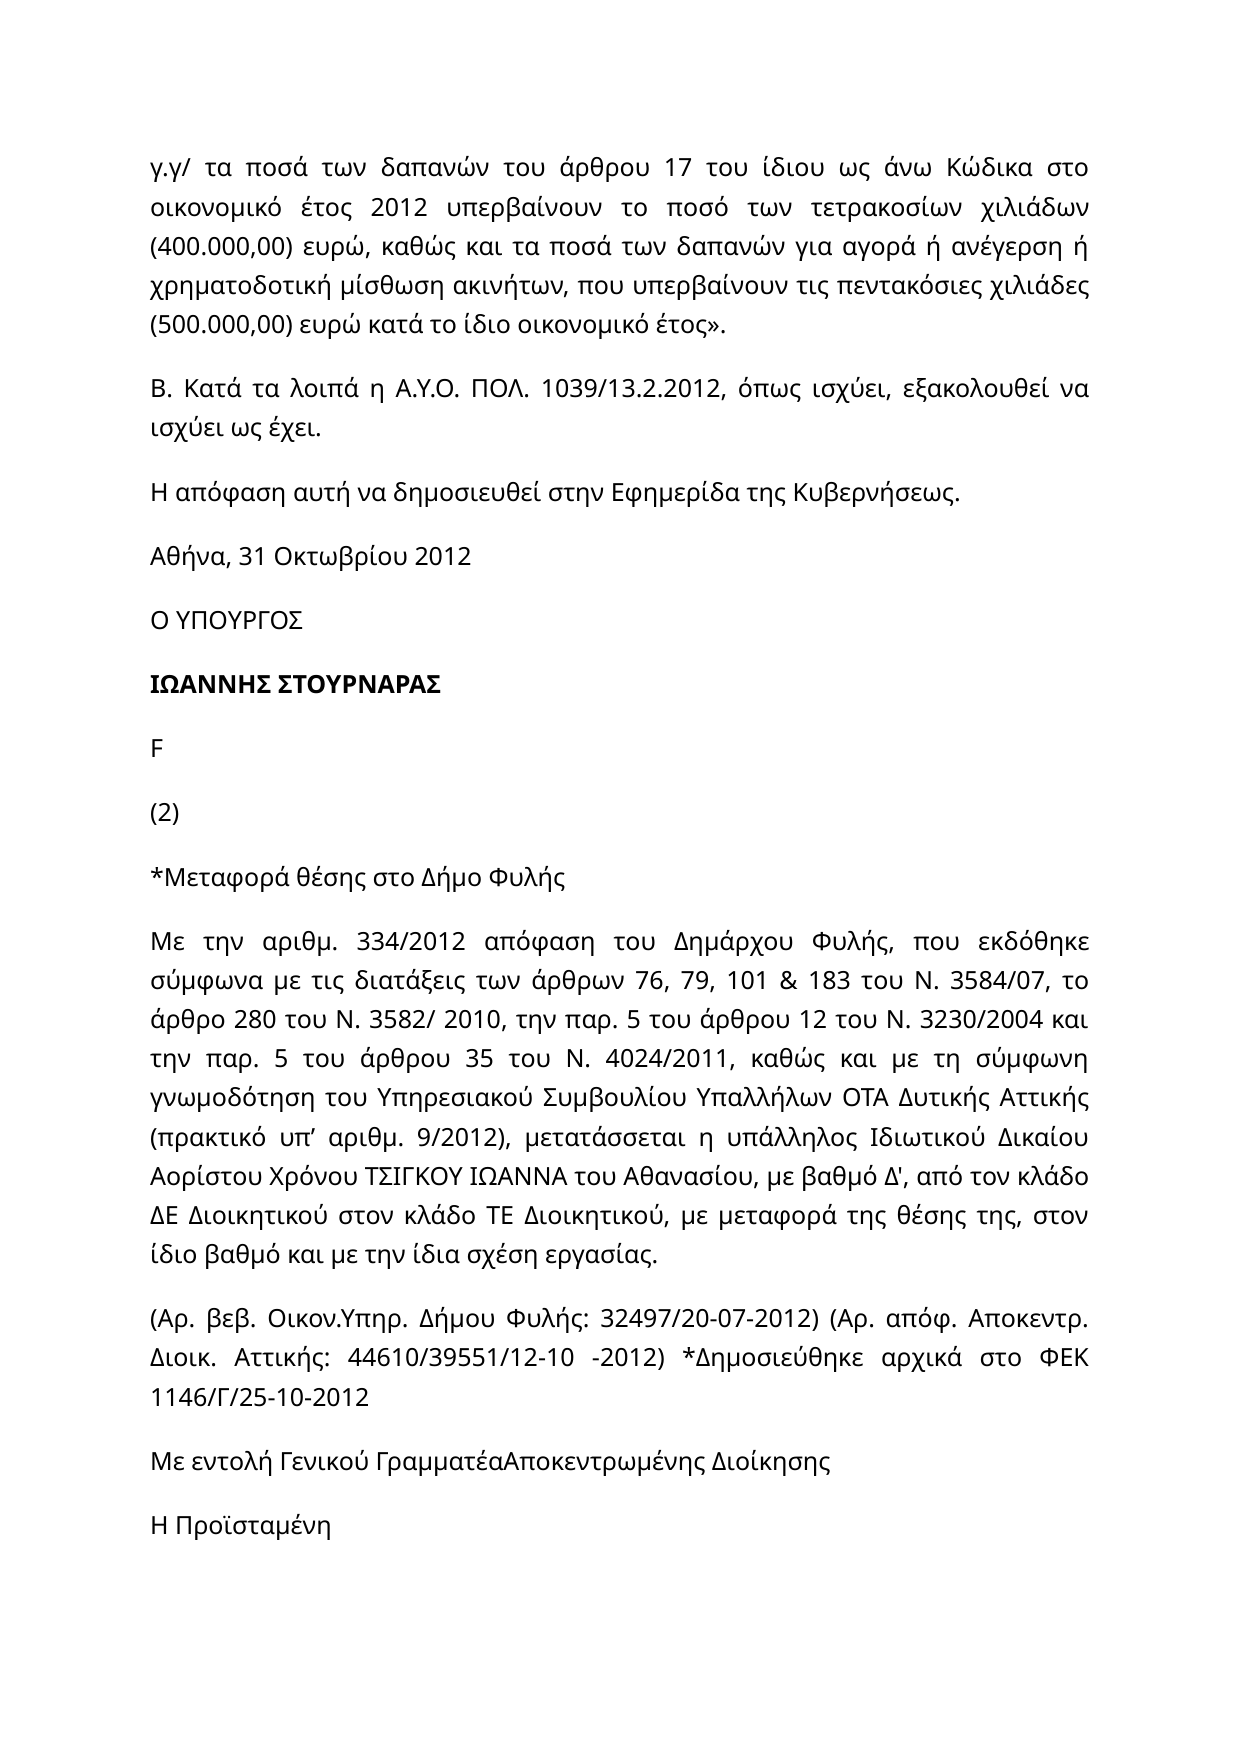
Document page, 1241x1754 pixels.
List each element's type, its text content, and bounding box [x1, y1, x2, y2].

text γ.γ/ τα ποσά των δαπανών του άρθρου 17 του ίδιου ως άνω Κώδικα στο οικονομικό έτος 2012 υπερβαίνουν το ποσό των τετρακοσίων χιλιάδων (400.000,00) ευρώ, καθώς και τα ποσά των δαπανών για αγορά ή ανέγερση ή χρηματοδοτική μίσθωση ακινήτων, που υπερβαίνουν τις πεντακόσιες χιλιάδες (500.000,00) ευρώ κατά το ίδιο οικονομικό έτος». [150, 150, 1090, 341]
text F [150, 731, 1090, 765]
text ΙΩΑΝΝΗΣ ΣΤΟΥΡΝΑΡΑΣ [150, 667, 1090, 701]
text Με εντολή Γενικού ΓραμματέαΑποκεντρωμένης Διοίκησης [150, 1443, 1090, 1477]
text (2) [150, 795, 1090, 829]
text Η απόφαση αυτή να δημοσιευθεί στην Εφημερίδα της Κυβερνήσεως. [150, 474, 1090, 508]
text *Μεταφορά θέσης στο Δήμο Φυλής [150, 859, 1090, 893]
text Η Προϊσταμένη [150, 1507, 1090, 1542]
text Β. Κατά τα λοιπά η Α.Υ.Ο. ΠΟΛ. 1039/13.2.2012, όπως ισχύει, εξακολουθεί να ισχύει ως έχει. [150, 371, 1090, 444]
text Ο ΥΠΟΥΡΓΟΣ [150, 602, 1090, 637]
text Αθήνα, 31 Οκτωβρίου 2012 [150, 538, 1090, 572]
text Με την αριθμ. 334/2012 απόφαση του Δημάρχου Φυλής, που εκδόθηκε σύμφωνα με τις διατάξεις των άρθρων 76, 79, 101 & 183 του Ν. 3584/07, το άρθρο 280 του Ν. 3582/ 2010, την παρ. 5 του άρθρου 12 του Ν. 3230/2004 και την παρ. 5 του άρθρου 35 του Ν. 4024/2011, καθώς και με τη σύμφωνη γνωμοδότηση του Υπηρεσιακού Συμβουλίου Υπαλλήλων ΟΤΑ Δυτικής Αττικής (πρακτικό υπ’ αριθμ. 9/2012), μετατάσσεται η υπάλληλος Ιδιωτικού Δικαίου Αορίστου Χρόνου ΤΣΙΓΚΟΥ ΙΩΑΝΝΑ του Αθανασίου, με βαθμό Δ', από τον κλάδο ΔΕ Διοικητικού στον κλάδο TE Διοικητικού, με μεταφορά της θέσης της, στον ίδιο βαθμό και με την ίδια σχέση εργασίας. [150, 923, 1090, 1271]
text (Aρ. βεβ. Οικον.Υπηρ. Δήμου Φυλής: 32497/20-07-2012) (Aρ. απόφ. Αποκεντρ. Διοικ. Αττικής: 44610/39551/12-10 -2012) *Δημοσιεύθηκε αρχικά στο ΦΕΚ 1146/Γ/25-10-2012 [150, 1301, 1090, 1413]
